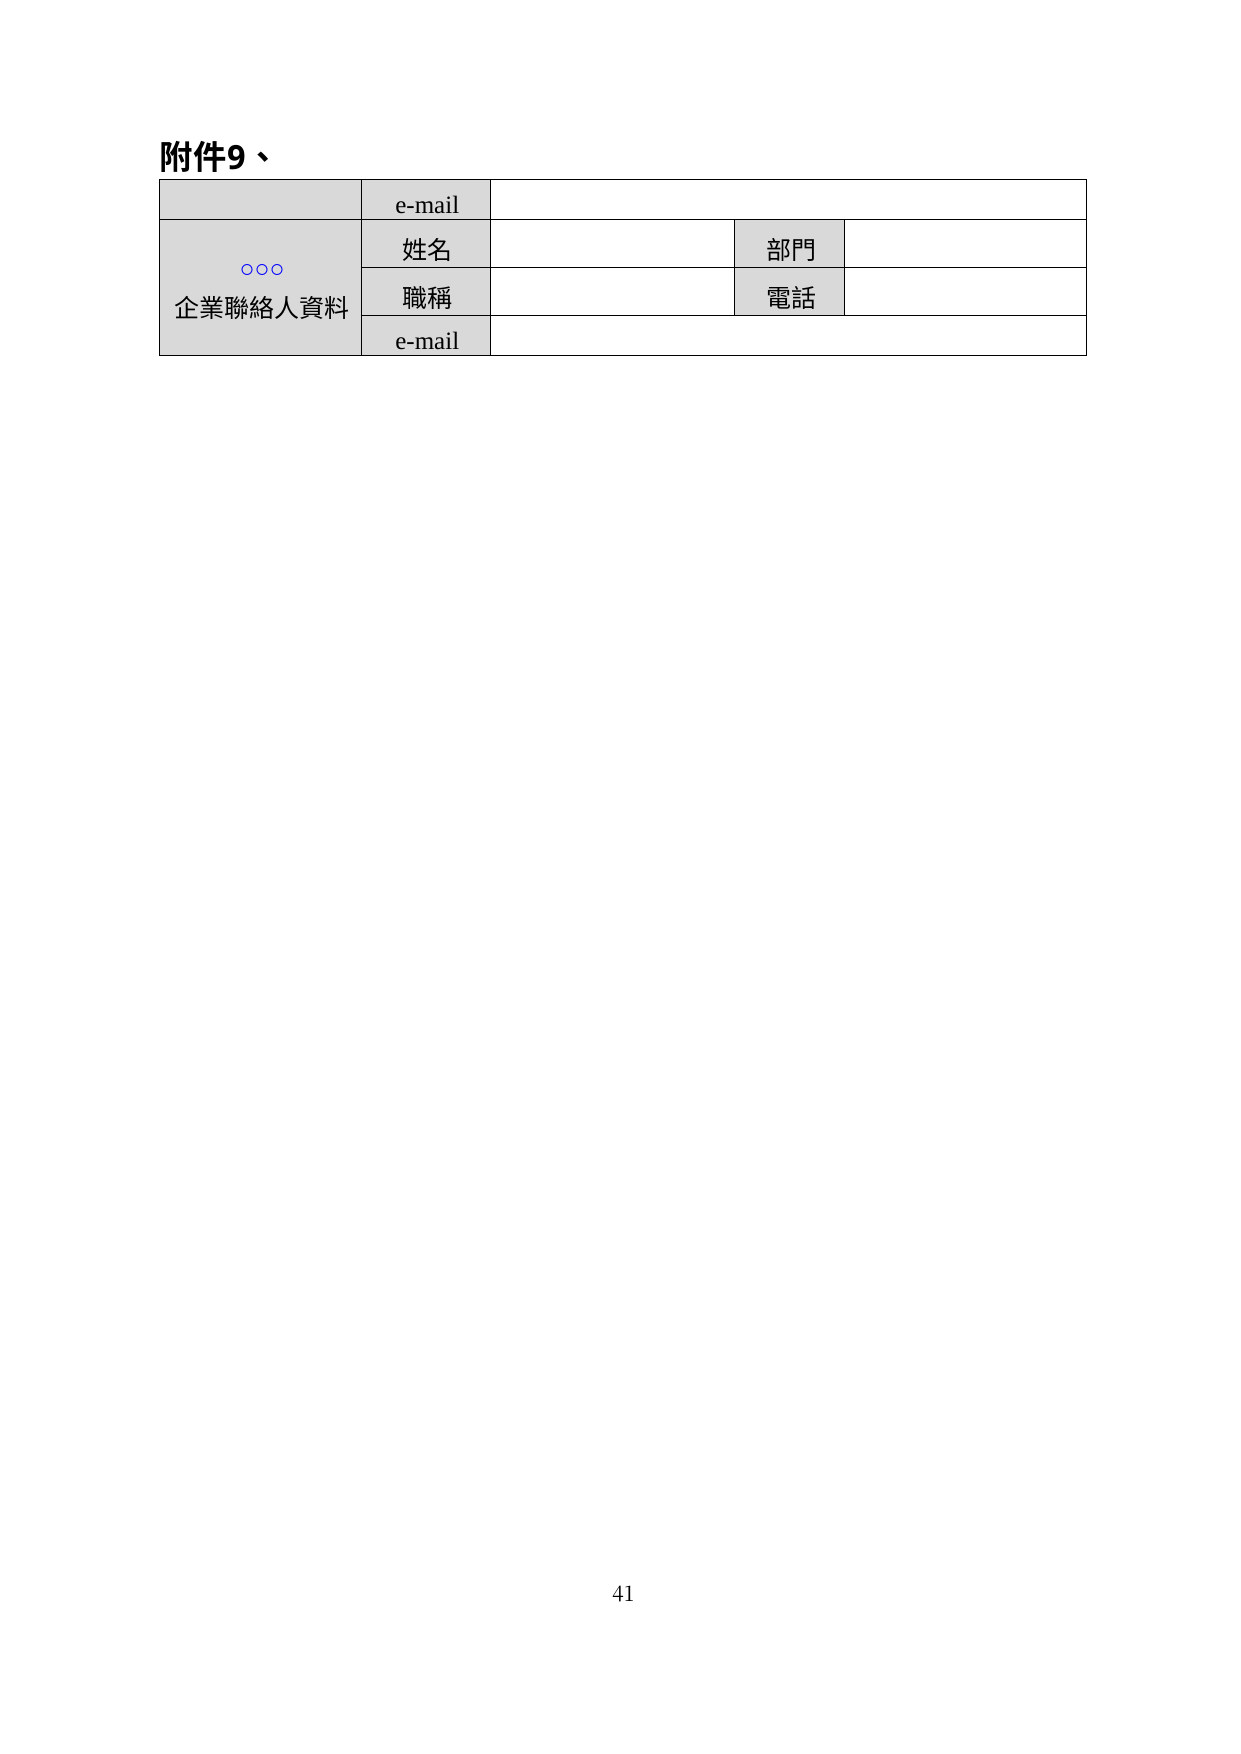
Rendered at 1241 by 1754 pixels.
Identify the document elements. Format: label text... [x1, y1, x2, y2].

table_cell e-mail [362, 180, 490, 219]
table_cell [845, 268, 1086, 315]
table_cell 職稱 [362, 268, 490, 315]
table_cell 部門 [735, 220, 844, 267]
table_cell [491, 220, 734, 267]
table_cell e-mail [362, 316, 490, 355]
table_cell 電話 [735, 268, 844, 315]
table_cell 姓名 [362, 220, 490, 267]
table_cell [491, 316, 1086, 355]
table_cell [491, 268, 734, 315]
table_cell [491, 180, 1086, 219]
table_cell [845, 220, 1086, 267]
table_cell [160, 180, 361, 219]
table_cell ○○○ 企業聯絡人資料 [160, 220, 361, 355]
